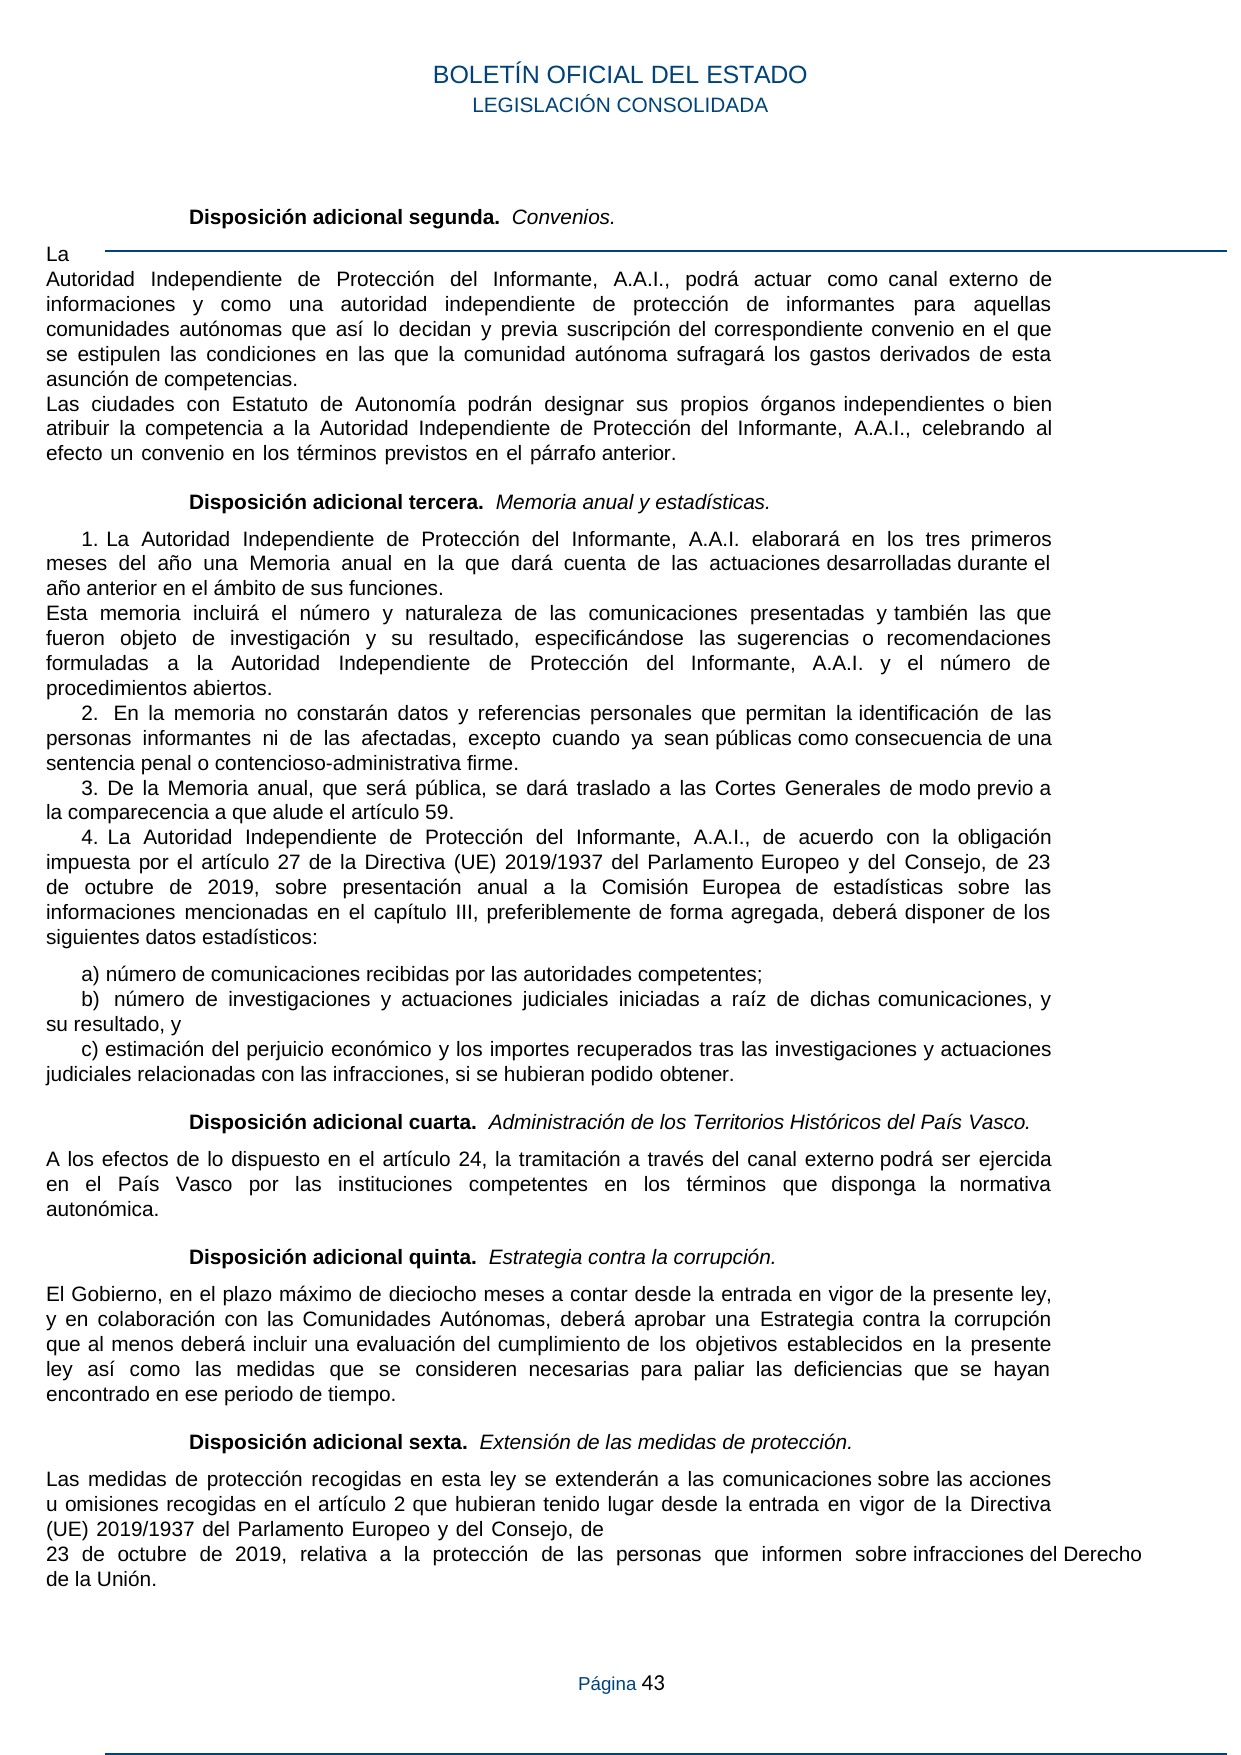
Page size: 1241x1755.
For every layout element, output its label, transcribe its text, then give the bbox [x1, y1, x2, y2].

text A los efectos de lo dispuesto en el artículo 24, la tramitación a través del canal externo podrá ser ejercida en el País Vasco por las instituciones competentes en los términos que disponga la normativa autonómica. [46, 1147, 1052, 1221]
text 23 de octubre de 2019, relativa a la protección de las personas que informen sobre infracciones del Derecho de la Unión. [46, 1541, 1152, 1590]
list número de investigaciones y actuaciones judiciales iniciadas a raíz de dichas comunicaciones, y su resultado, y [46, 987, 1052, 1036]
text Disposición adicional quinta. Estrategia contra la corrupción. [189, 1245, 1195, 1269]
text Disposición adicional segunda. Convenios. [189, 205, 1195, 229]
list En la memoria no constarán datos y referencias personales que permitan la identificación de las personas informantes ni de las afectadas, excepto cuando ya sean públicas como consecuencia de una sentencia penal o contencioso-administrativa firme. [46, 701, 1052, 774]
list La Autoridad Independiente de Protección del Informante, A.A.I. elaborará en los tres primeros meses del año una Memoria anual en la que dará cuenta de las actuaciones desarrolladas durante el año anterior en el ámbito de sus funciones. [46, 526, 1052, 600]
text Disposición adicional sexta. Extensión de las medidas de protección. [189, 1430, 1195, 1454]
text Esta memoria incluirá el número y naturaleza de las comunicaciones presentadas y también las que fueron objeto de investigación y su resultado, especificándose las sugerencias o recomendaciones formuladas a la Autoridad Independiente de Protección del Informante, A.A.I. y el número de procedimientos abiertos. [46, 601, 1052, 700]
text Disposición adicional cuarta. Administración de los Territorios Históricos del País Vasco. [189, 1110, 1195, 1134]
text El Gobierno, en el plazo máximo de dieciocho meses a contar desde la entrada en vigor de la presente ley, y en colaboración con las Comunidades Autónomas, deberá aprobar una Estrategia contra la corrupción que al menos deberá incluir una evaluación del cumplimiento de los objetivos establecidos en la presente ley así como las medidas que se consideren necesarias para paliar las deficiencias que se hayan encontrado en ese periodo de tiempo. [46, 1282, 1052, 1406]
list De la Memoria anual, que será pública, se dará traslado a las Cortes Generales de modo previo a la comparecencia a que alude el artículo 59. [46, 775, 1052, 824]
list La Autoridad Independiente de Protección del Informante, A.A.I., de acuerdo con la obligación impuesta por el artículo 27 de la Directiva (UE) 2019/1937 del Parlamento Europeo y del Consejo, de 23 de octubre de 2019, sobre presentación anual a la Comisión Europea de estadísticas sobre las informaciones mencionadas en el capítulo III, preferiblemente de forma agregada, deberá disponer de los siguientes datos estadísticos: [46, 825, 1052, 949]
text Las ciudades con Estatuto de Autonomía podrán designar sus propios órganos independientes o bien atribuir la competencia a la Autoridad Independiente de Protección del Informante, A.A.I., celebrando al efecto un convenio en los términos previstos en el párrafo anterior. [46, 391, 1052, 465]
text Las medidas de protección recogidas en esta ley se extenderán a las comunicaciones sobre las acciones u omisiones recogidas en el artículo 2 que hubieran tenido lugar desde la entrada en vigor de la Directiva (UE) 2019/1937 del Parlamento Europeo y del Consejo, de [46, 1467, 1052, 1541]
list número de comunicaciones recibidas por las autoridades competentes; [46, 962, 1195, 986]
text La Autoridad Independiente de Protección del Informante, A.A.I., podrá actuar como canal externo de informaciones y como una autoridad independiente de protección de informantes para aquellas comunidades autónomas que así lo decidan y previa suscripción del correspondiente convenio en el que se estipulen las condiciones en las que la comunidad autónoma sufragará los gastos derivados de esta asunción de competencias. [46, 242, 1052, 390]
text Disposición adicional tercera. Memoria anual y estadísticas. [189, 489, 1195, 513]
list estimación del perjuicio económico y los importes recuperados tras las investigaciones y actuaciones judiciales relacionadas con las infracciones, si se hubieran podido obtener. [46, 1037, 1052, 1086]
